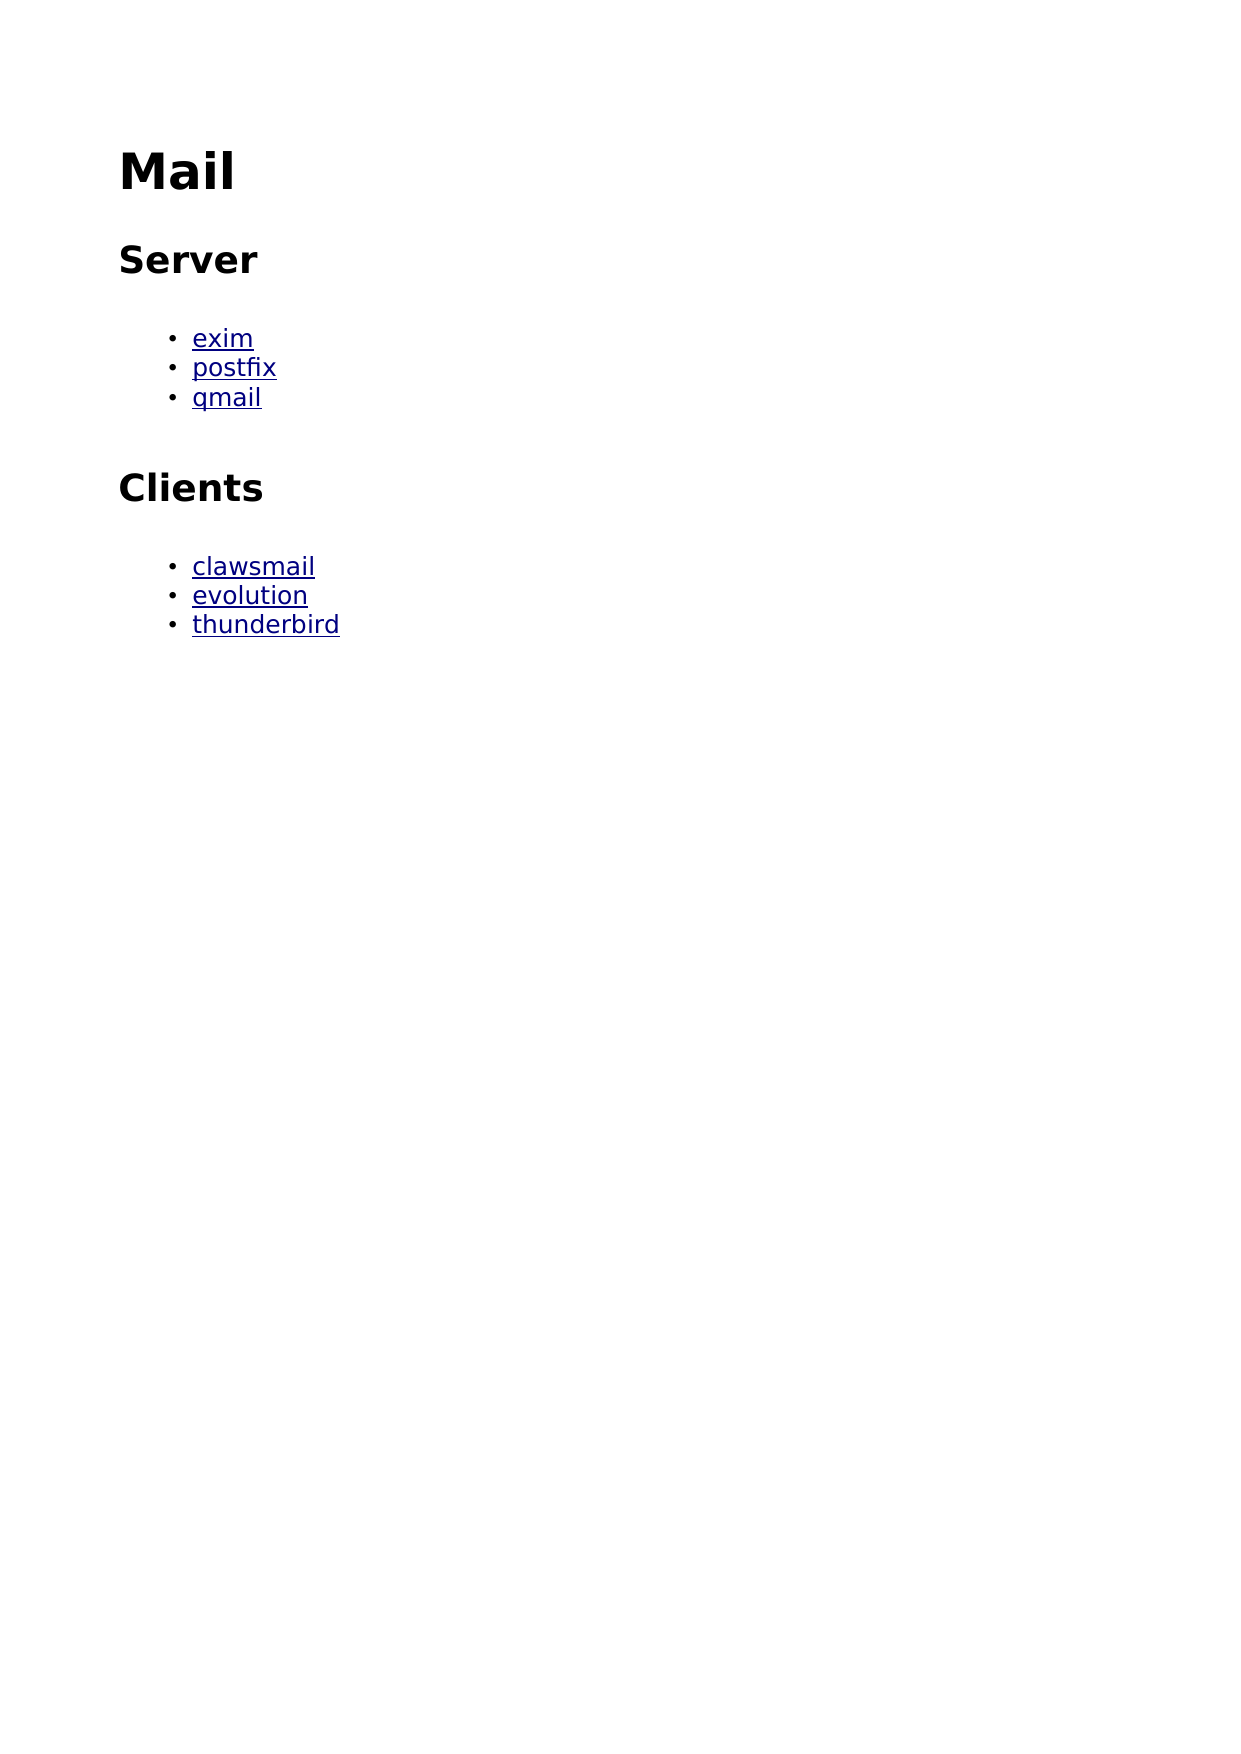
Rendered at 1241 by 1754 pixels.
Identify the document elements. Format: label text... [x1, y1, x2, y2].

list clawsmail [177, 552, 1122, 581]
list evolution [177, 581, 1122, 610]
subtitle Server [118, 239, 1122, 282]
list thunderbird [177, 610, 1122, 639]
list postfix [177, 354, 1122, 383]
subtitle Mail [118, 143, 1122, 201]
list exim [177, 324, 1122, 354]
subtitle Clients [118, 466, 1122, 510]
list qmail [177, 383, 1122, 412]
